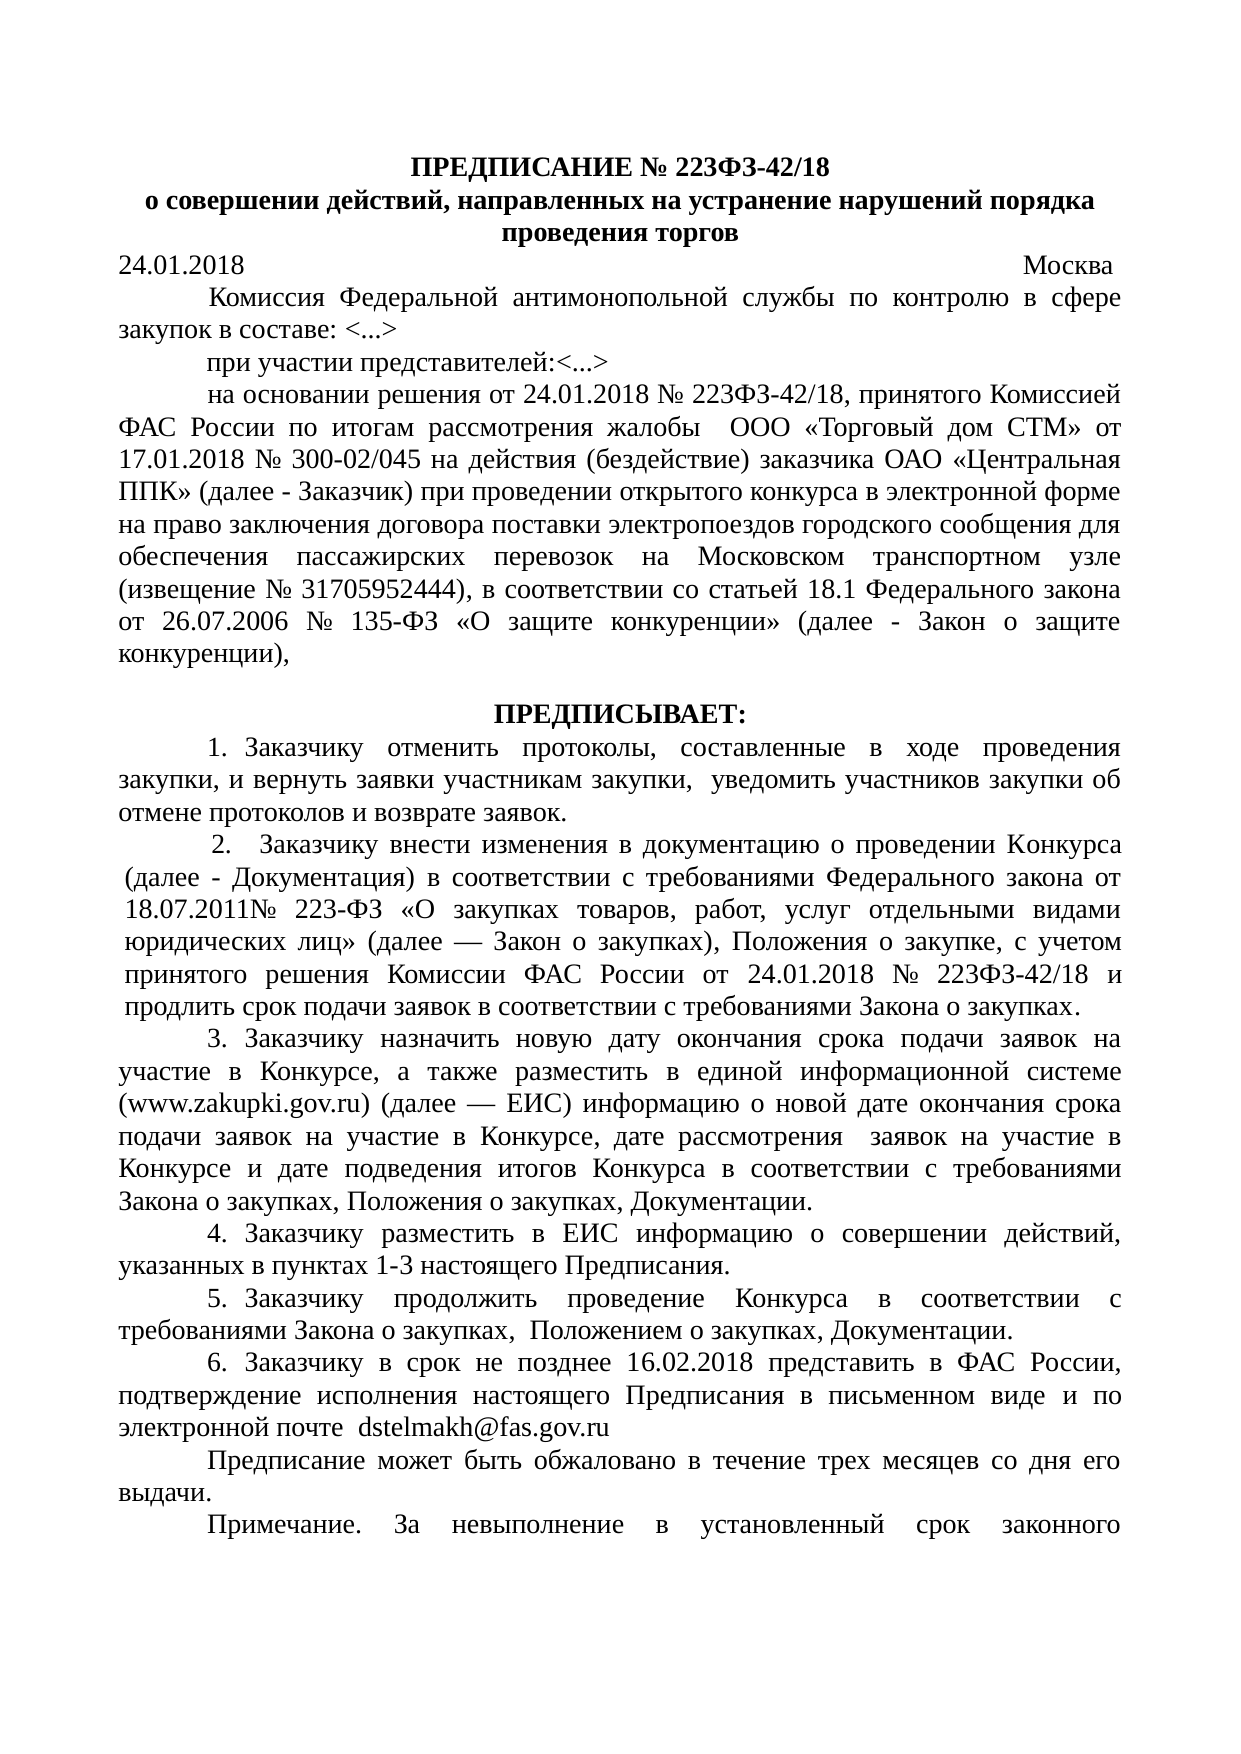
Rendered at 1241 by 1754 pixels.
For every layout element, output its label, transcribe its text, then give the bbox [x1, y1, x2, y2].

text ПРЕДПИСЫВАЕТ: [118, 698, 1122, 730]
text Примечание. За невыполнение в установленный срок законного [118, 1507, 1122, 1540]
list Заказчику назначить новую дату окончания срока подачи заявок на участие в Конкурсе, а также разместить в единой информационной системе (www.zakupki.gov.ru) (далее — ЕИС) информацию о новой дате окончания срока подачи заявок на участие в Конкурсе, дате рассмотрения заявок на участие в Конкурсе и дате подведения итогов Конкурса в соответствии с требованиями Закона о закупках, Положения о закупках, Документации. [118, 1022, 1122, 1216]
list Заказчику продолжить проведение Конкурса в соответствии с требованиями Закона о закупках, Положением о закупках, Документации. [118, 1281, 1122, 1346]
list Заказчику разместить в ЕИС информацию о совершении действий, указанных в пунктах 1-3 настоящего Предписания. [118, 1216, 1122, 1281]
text ПРЕДПИСАНИЕ № 223ФЗ-42/18 [118, 151, 1122, 183]
text на основании решения от 24.01.2018 № 223ФЗ-42/18, принятого Комиссией ФАС России по итогам рассмотрения жалобы ООО «Торговый дом СТМ» от 17.01.2018 № 300-02/045 на действия (бездействие) заказчика ОАО «Центральная ППК» (далее - Заказчик) при проведении открытого конкурса в электронной форме на право заключения договора поставки электропоездов городского сообщения для обеспечения пассажирских перевозок на Московском транспортном узле (извещение № 31705952444), в соответствии со статьей 18.1 Федерального закона от 26.07.2006 № 135-ФЗ «О защите конкуренции» (далее - Закон о защите конкуренции), [118, 377, 1122, 669]
text при участии представителей:<...> [118, 345, 1122, 377]
text Комиссия Федеральной антимонопольной службы по контролю в сфере закупок в составе: <...> [118, 280, 1122, 345]
text 24.01.2018 Москва [118, 248, 1122, 280]
text о совершении действий, направленных на устранение нарушений порядка проведения торгов [118, 183, 1122, 248]
list Заказчику отменить протоколы, составленные в ходе проведения закупки, и вернуть заявки участникам закупки, уведомить участников закупки об отмене протоколов и возврате заявок. [118, 730, 1122, 827]
list Заказчику внести изменения в документацию о проведении Конкурса (далее - Документация) в соответствии с требованиями Федерального закона от 18.07.2011№ 223-ФЗ «О закупках товаров, работ, услуг отдельными видами юридических лиц» (далее — Закон о закупках), Положения о закупке, с учетом принятого решения Комиссии ФАС России от 24.01.2018 № 223ФЗ-42/18 и продлить срок подачи заявок в соответствии с требованиями Закона о закупках. [124, 827, 1122, 1022]
list Заказчику в срок не позднее 16.02.2018 представить в ФАС России, подтверждение исполнения настоящего Предписания в письменном виде и по электронной почте dstelmakh@fas.gov.ru [118, 1346, 1122, 1443]
text Предписание может быть обжаловано в течение трех месяцев со дня его выдачи. [118, 1443, 1122, 1507]
